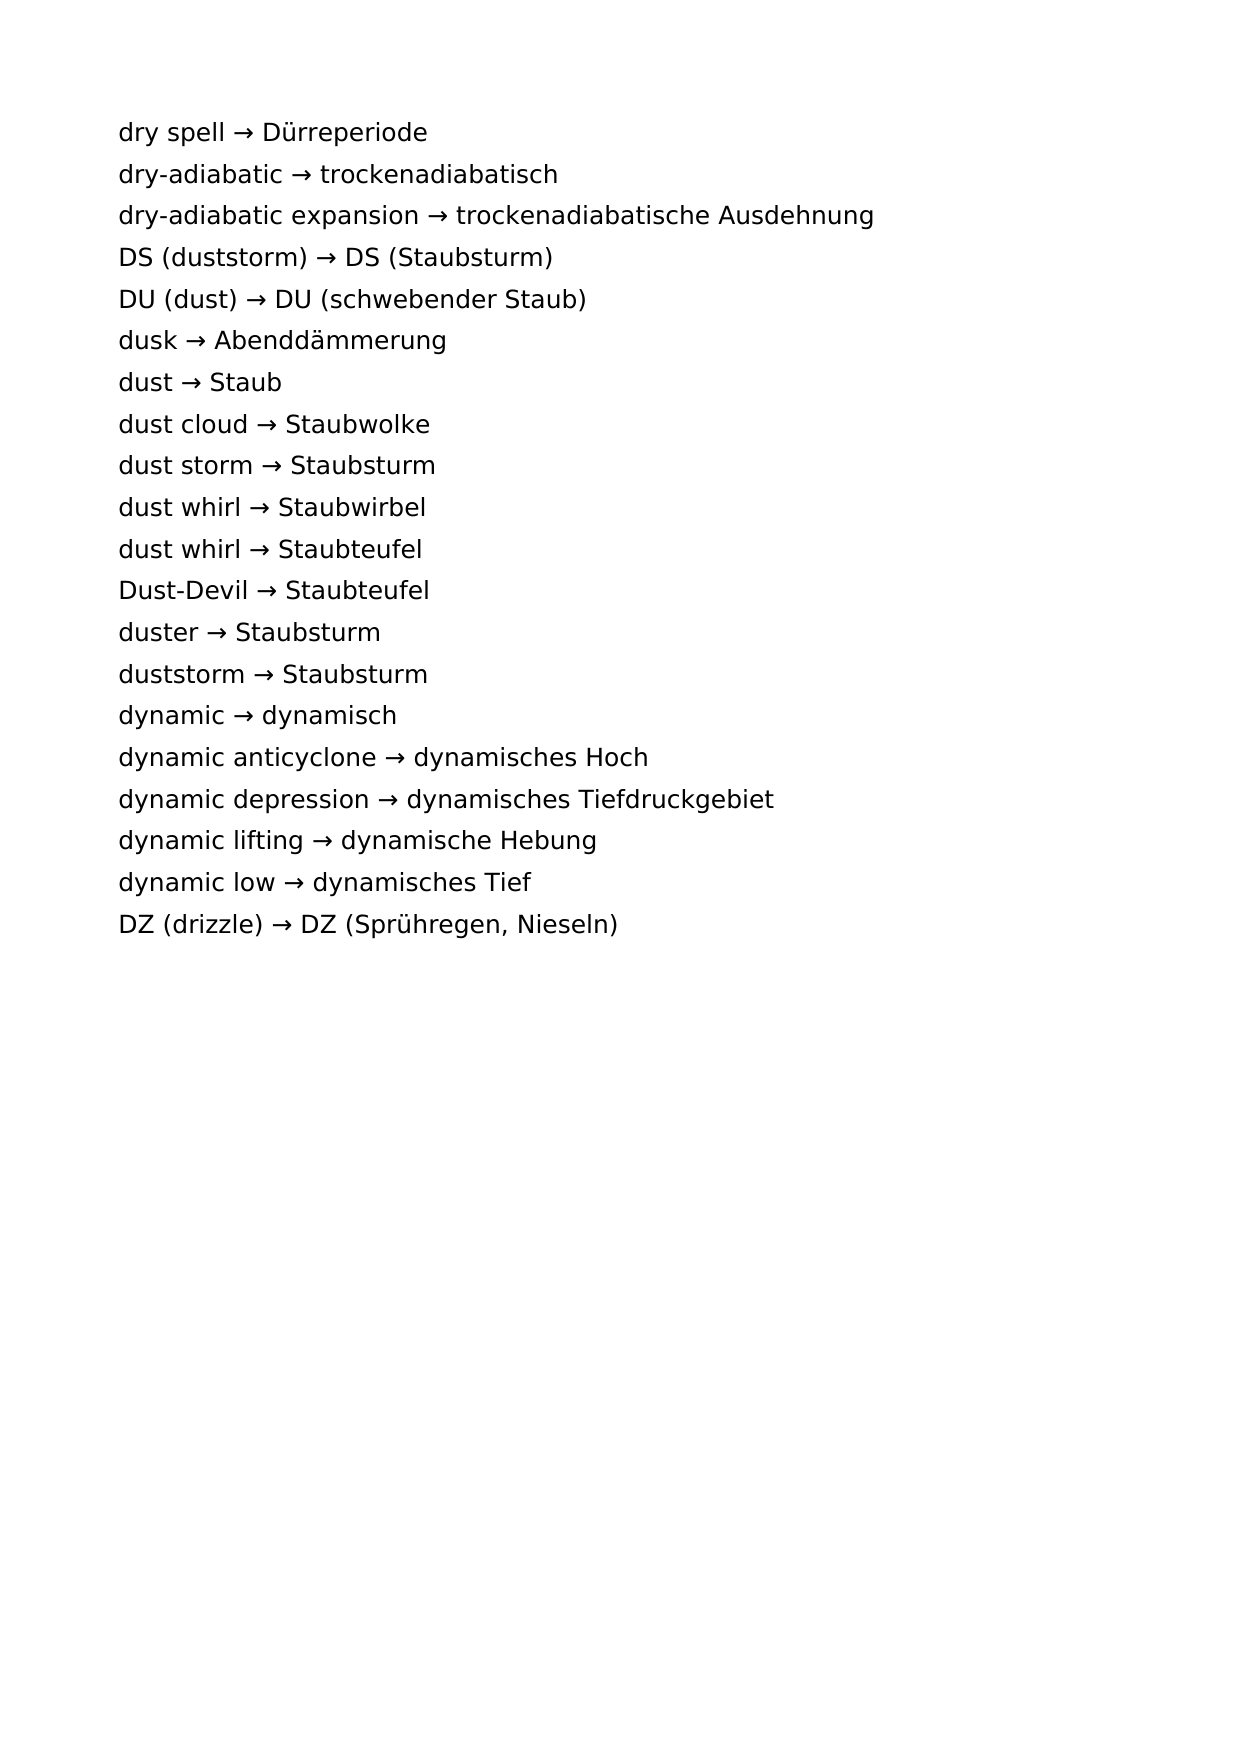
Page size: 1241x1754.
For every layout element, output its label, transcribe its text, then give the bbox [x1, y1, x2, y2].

text duststorm → Staubsturm [118, 660, 1122, 689]
text dust storm → Staubsturm [118, 451, 1122, 481]
text dynamic anticyclone → dynamisches Hoch [118, 743, 1122, 772]
text dust whirl → Staubteufel [118, 535, 1122, 564]
text dynamic low → dynamisches Tief [118, 868, 1122, 897]
text dust cloud → Staubwolke [118, 410, 1122, 439]
text dust → Staub [118, 368, 1122, 397]
text dry-adiabatic → trockenadiabatisch [118, 160, 1122, 189]
text duster → Staubsturm [118, 618, 1122, 647]
text DZ (drizzle) → DZ (Sprühregen, Nieseln) [118, 910, 1122, 939]
text Dust-Devil → Staubteufel [118, 576, 1122, 606]
text DS (duststorm) → DS (Staubsturm) [118, 243, 1122, 272]
text dry spell → Dürreperiode [118, 118, 1122, 147]
text DU (dust) → DU (schwebender Staub) [118, 285, 1122, 314]
text dust whirl → Staubwirbel [118, 493, 1122, 522]
text dynamic lifting → dynamische Hebung [118, 826, 1122, 856]
text dusk → Abenddämmerung [118, 326, 1122, 356]
text dynamic → dynamisch [118, 701, 1122, 731]
text dynamic depression → dynamisches Tiefdruckgebiet [118, 785, 1122, 814]
text dry-adiabatic expansion → trockenadiabatische Ausdehnung [118, 201, 1122, 231]
